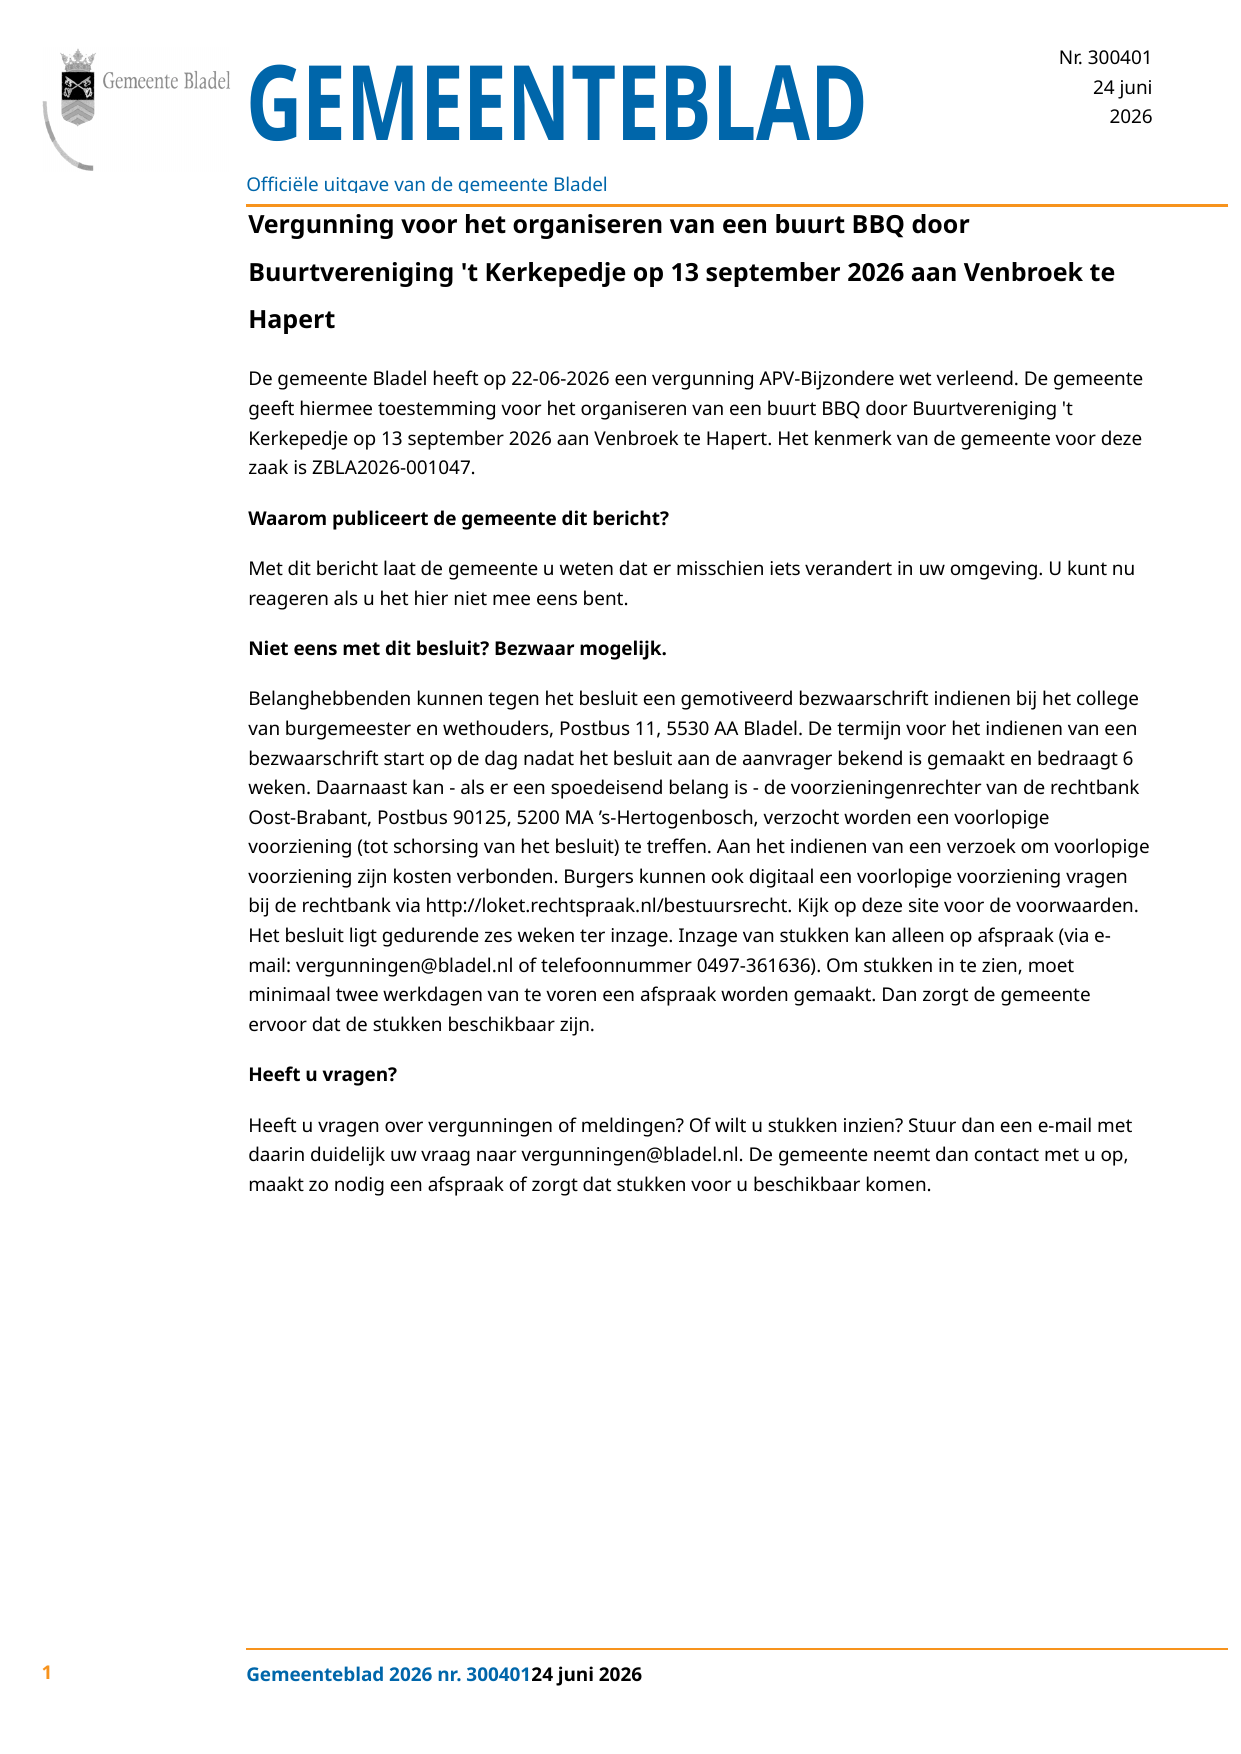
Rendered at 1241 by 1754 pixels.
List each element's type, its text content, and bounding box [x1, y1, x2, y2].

text De gemeente Bladel heeft op 22-06-2026 een vergunning APV-Bijzondere wet verleend. De gemeente geeft hiermee toestemming voor het organiseren van een buurt BBQ door Buurtvereniging 't Kerkepedje op 13 september 2026 aan Venbroek te Hapert. Het kenmerk van de gemeente voor deze zaak is ZBLA2026-001047. [248, 366, 1152, 480]
picture [41, 47, 231, 172]
text Belanghebbenden kunnen tegen het besluit een gemotiveerd bezwaarschrift indienen bij het college van burgemeester en wethouders, Postbus 11, 5530 AA Bladel. De termijn voor het indienen van een bezwaarschrift start op de dag nadat het besluit aan de aanvrager bekend is gemaakt en bedraagt 6 weken. Daarnaast kan - als er een spoedeisend belang is - de voorzieningenrechter van de rechtbank Oost-Brabant, Postbus 90125, 5200 MA ’s-Hertogenbosch, verzocht worden een voorlopige voorziening (tot schorsing van het besluit) te treffen. Aan het indienen van een verzoek om voorlopige voorziening zijn kosten verbonden. Burgers kunnen ook digitaal een voorlopige voorziening vragen bij de rechtbank via http://loket.rechtspraak.nl/bestuursrecht. Kijk op deze site voor de voorwaarden. Het besluit ligt gedurende zes weken ter inzage. Inzage van stukken kan alleen op afspraak (via e-mail: vergunningen@bladel.nl of telefoonnummer 0497-361636). Om stukken in te zien, moet minimaal twee werkdagen van te voren een afspraak worden gemaakt. Dan zorgt de gemeente ervoor dat de stukken beschikbaar zijn. [248, 686, 1152, 1037]
text Vergunning voor het organiseren van een buurt BBQ door Buurtvereniging 't Kerkepedje op 13 september 2026 aan Venbroek te Hapert [248, 207, 1152, 336]
text Niet eens met dit besluit? Bezwaar mogelijk. [248, 635, 1152, 661]
text Heeft u vragen? [248, 1061, 1152, 1087]
text Met dit bericht laat de gemeente u weten dat er misschien iets verandert in uw omgeving. U kunt nu reageren als u het hier niet mee eens bent. [248, 555, 1152, 610]
text Waarom publiceert de gemeente dit bericht? [248, 505, 1152, 530]
text Heeft u vragen over vergunningen of meldingen? Of wilt u stukken inzien? Stuur dan een e-mail met daarin duidelijk uw vraag naar vergunningen@bladel.nl. De gemeente neemt dan contact met u op, maakt zo nodig een afspraak of zorgt dat stukken voor u beschikbaar komen. [248, 1112, 1152, 1197]
